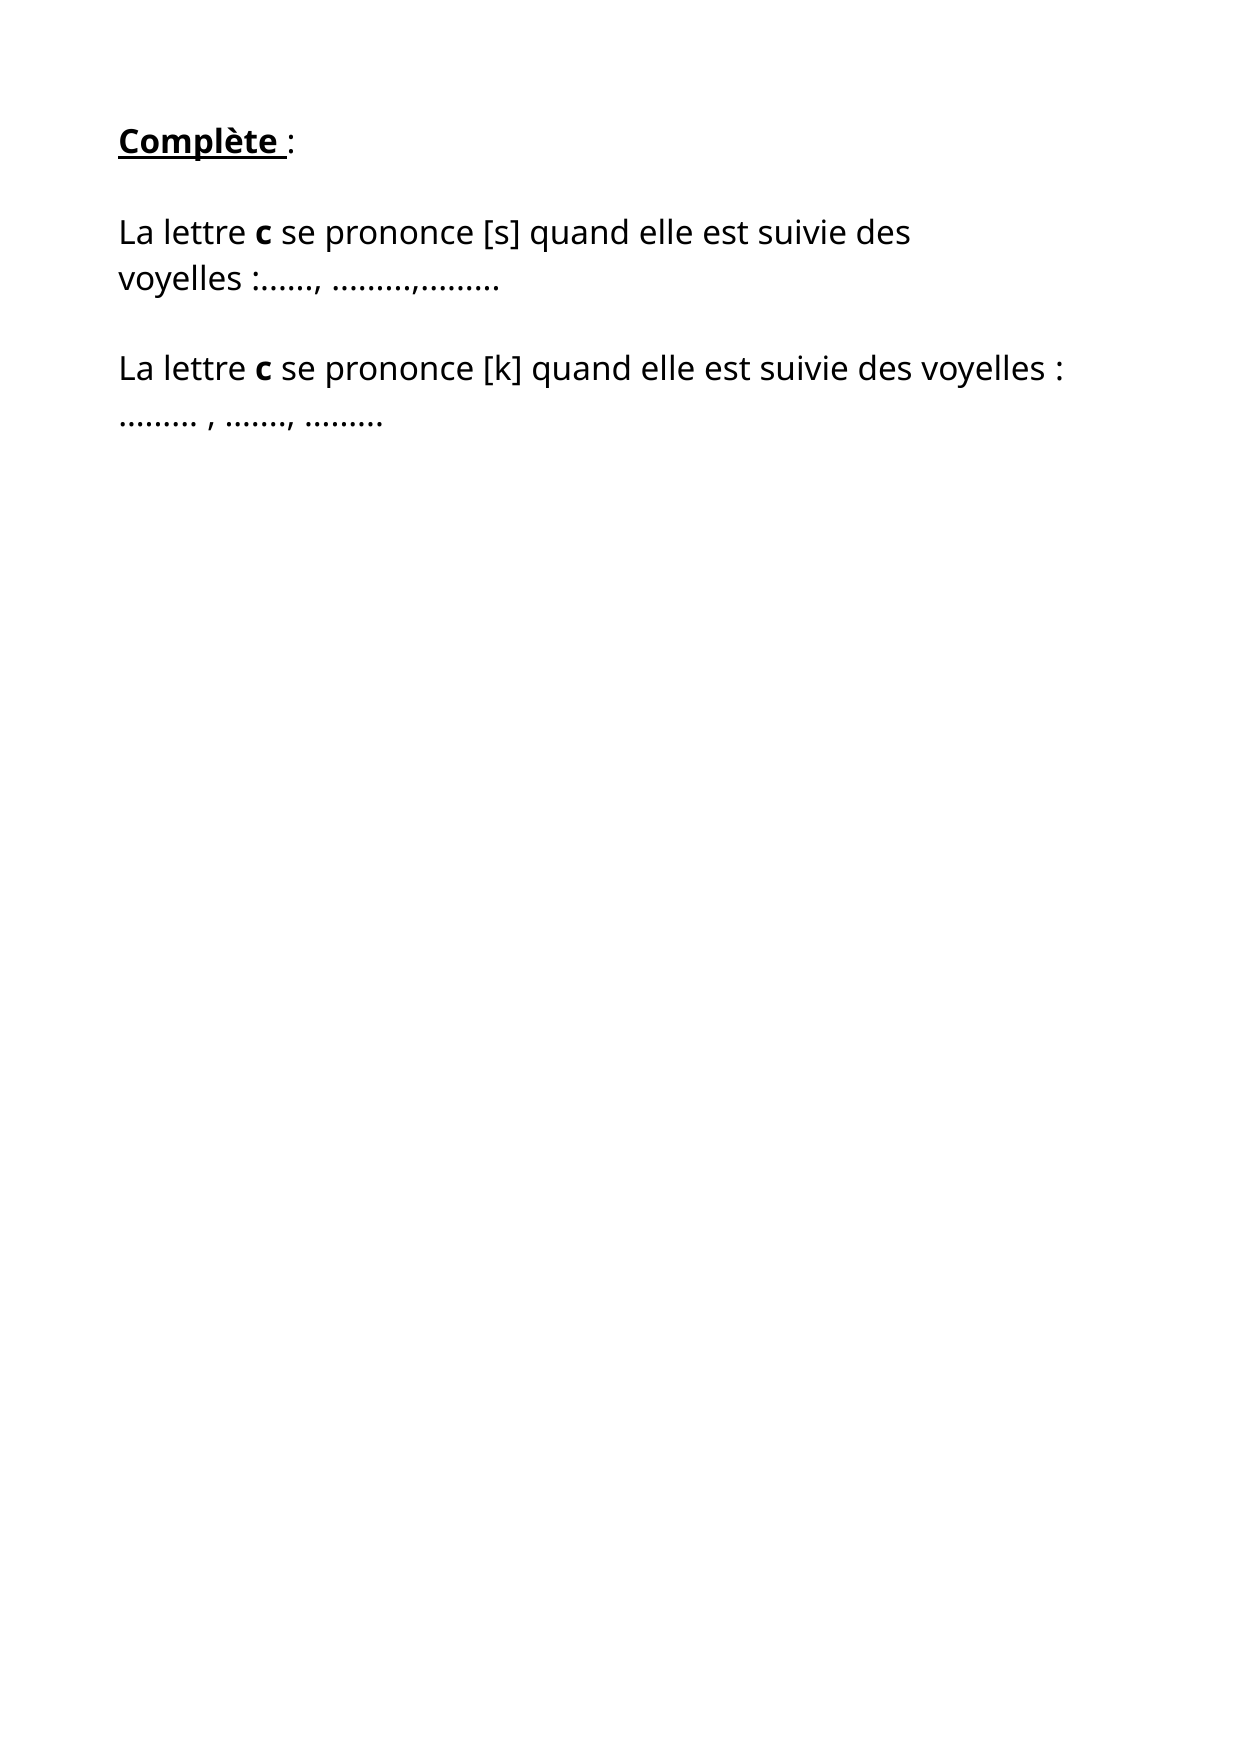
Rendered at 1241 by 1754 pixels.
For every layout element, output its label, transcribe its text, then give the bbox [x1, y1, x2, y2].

text La lettre c se prononce [s] quand elle est suivie des voyelles :......, .........,......... [118, 209, 1122, 300]
text La lettre c se prononce [k] quand elle est suivie des voyelles : [118, 345, 1122, 391]
text Complète : [118, 118, 1122, 163]
text …...... , …...., …...... [118, 391, 1122, 436]
